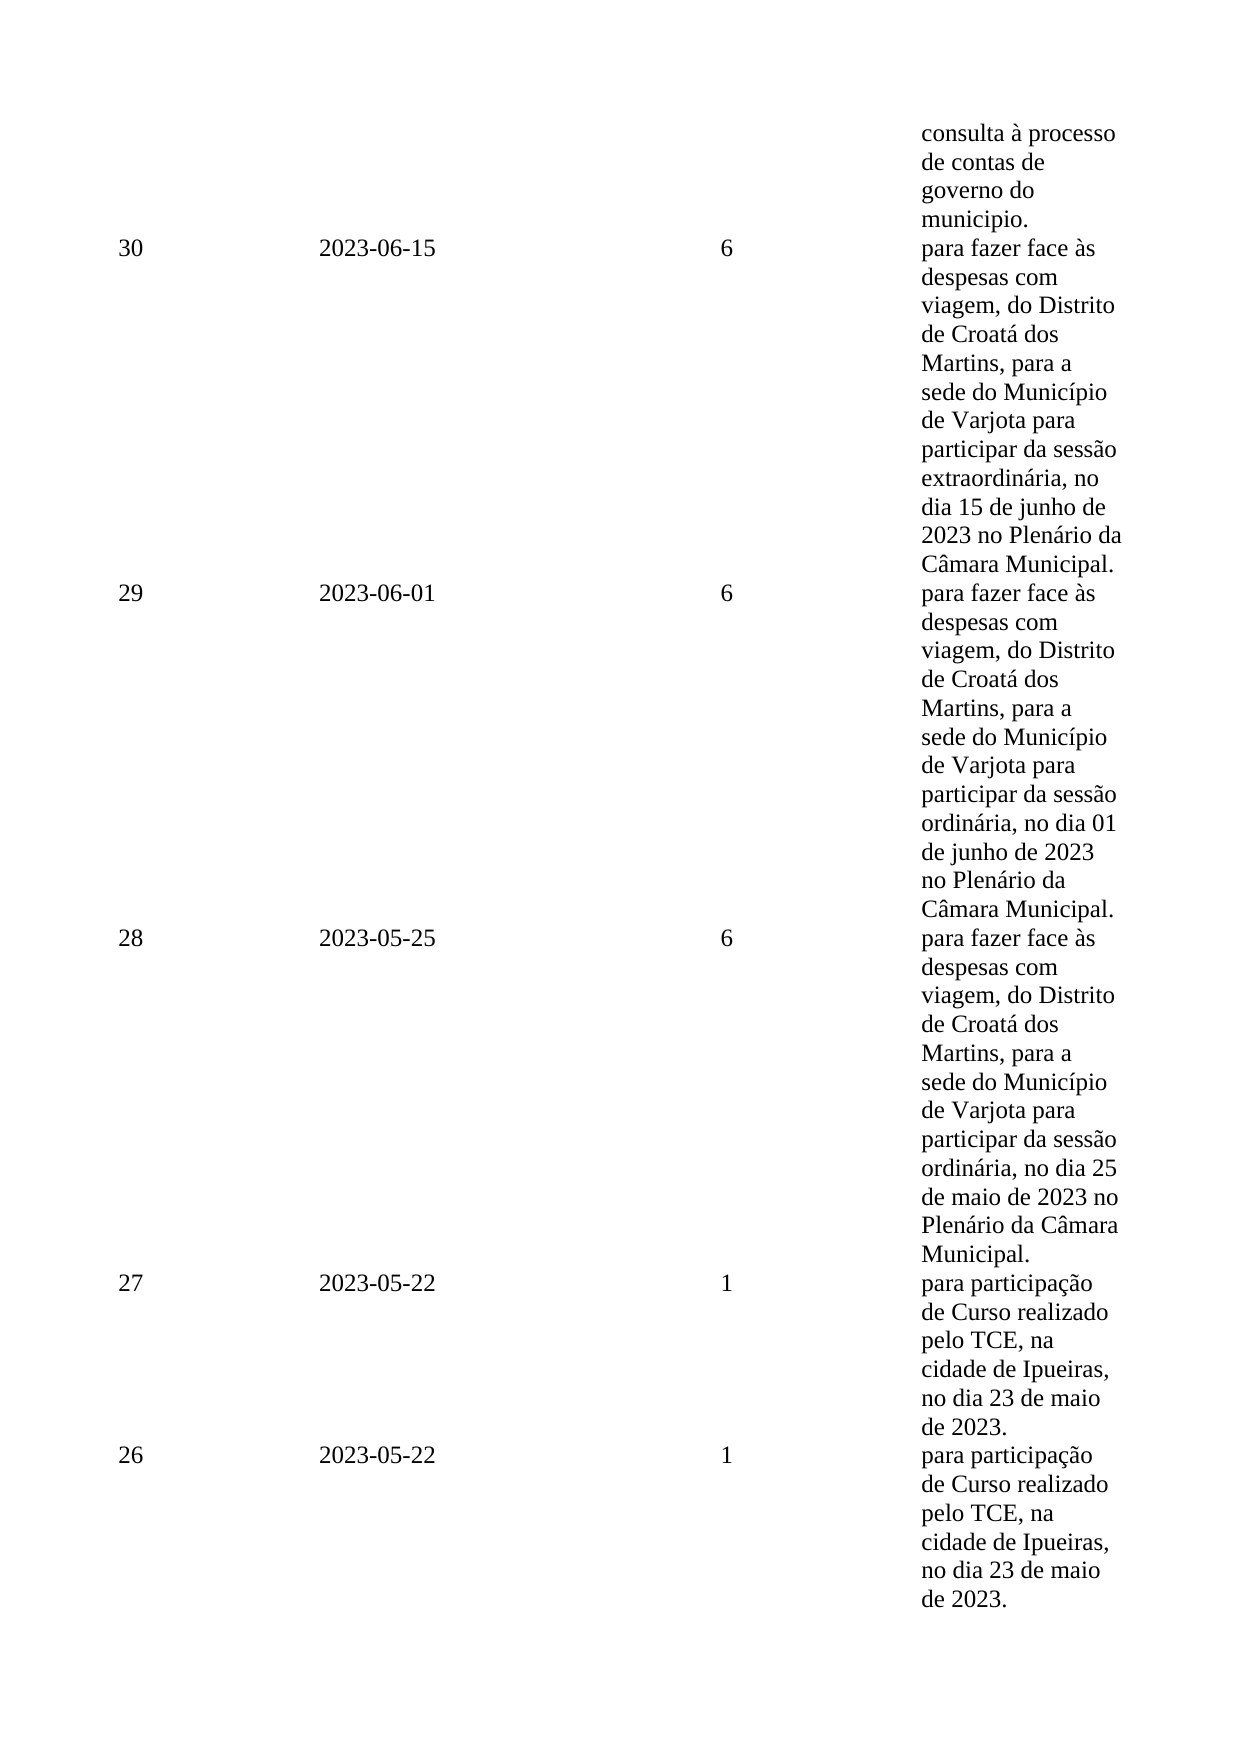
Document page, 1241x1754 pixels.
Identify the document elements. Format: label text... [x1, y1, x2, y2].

table_cell 30 [118, 233, 319, 578]
table_cell [520, 233, 720, 578]
table_cell [118, 118, 319, 233]
table_cell 2023-05-22 [319, 1441, 519, 1613]
table_cell [520, 118, 720, 233]
table_cell consulta à processo de contas de governo do municipio. [921, 118, 1122, 233]
table_cell para participação de Curso realizado pelo TCE, na cidade de Ipueiras, no dia 23 de maio de 2023. [921, 1441, 1122, 1613]
table_cell 29 [118, 578, 319, 923]
table_cell para participação de Curso realizado pelo TCE, na cidade de Ipueiras, no dia 23 de maio de 2023. [921, 1268, 1122, 1441]
table_cell 26 [118, 1441, 319, 1613]
table_cell [520, 923, 720, 1268]
table_cell para fazer face às despesas com viagem, do Distrito de Croatá dos Martins, para a sede do Município de Varjota para participar da sessão ordinária, no dia 25 de maio de 2023 no Plenário da Câmara Municipal. [921, 923, 1122, 1268]
table_cell 6 [720, 923, 921, 1268]
table_cell 27 [118, 1268, 319, 1441]
table_cell [520, 1441, 720, 1613]
table_cell 1 [720, 1268, 921, 1441]
table_cell 2023-06-01 [319, 578, 519, 923]
table_cell 6 [720, 578, 921, 923]
table_cell [319, 118, 519, 233]
table_cell [720, 118, 921, 233]
table_cell 1 [720, 1441, 921, 1613]
table_cell [520, 1268, 720, 1441]
table_cell 2023-05-22 [319, 1268, 519, 1441]
table_cell 2023-06-15 [319, 233, 519, 578]
table_cell para fazer face às despesas com viagem, do Distrito de Croatá dos Martins, para a sede do Município de Varjota para participar da sessão extraordinária, no dia 15 de junho de 2023 no Plenário da Câmara Municipal. [921, 233, 1122, 578]
table_cell para fazer face às despesas com viagem, do Distrito de Croatá dos Martins, para a sede do Município de Varjota para participar da sessão ordinária, no dia 01 de junho de 2023 no Plenário da Câmara Municipal. [921, 578, 1122, 923]
table_cell 2023-05-25 [319, 923, 519, 1268]
table_cell [520, 578, 720, 923]
table_cell 6 [720, 233, 921, 578]
table_cell 28 [118, 923, 319, 1268]
